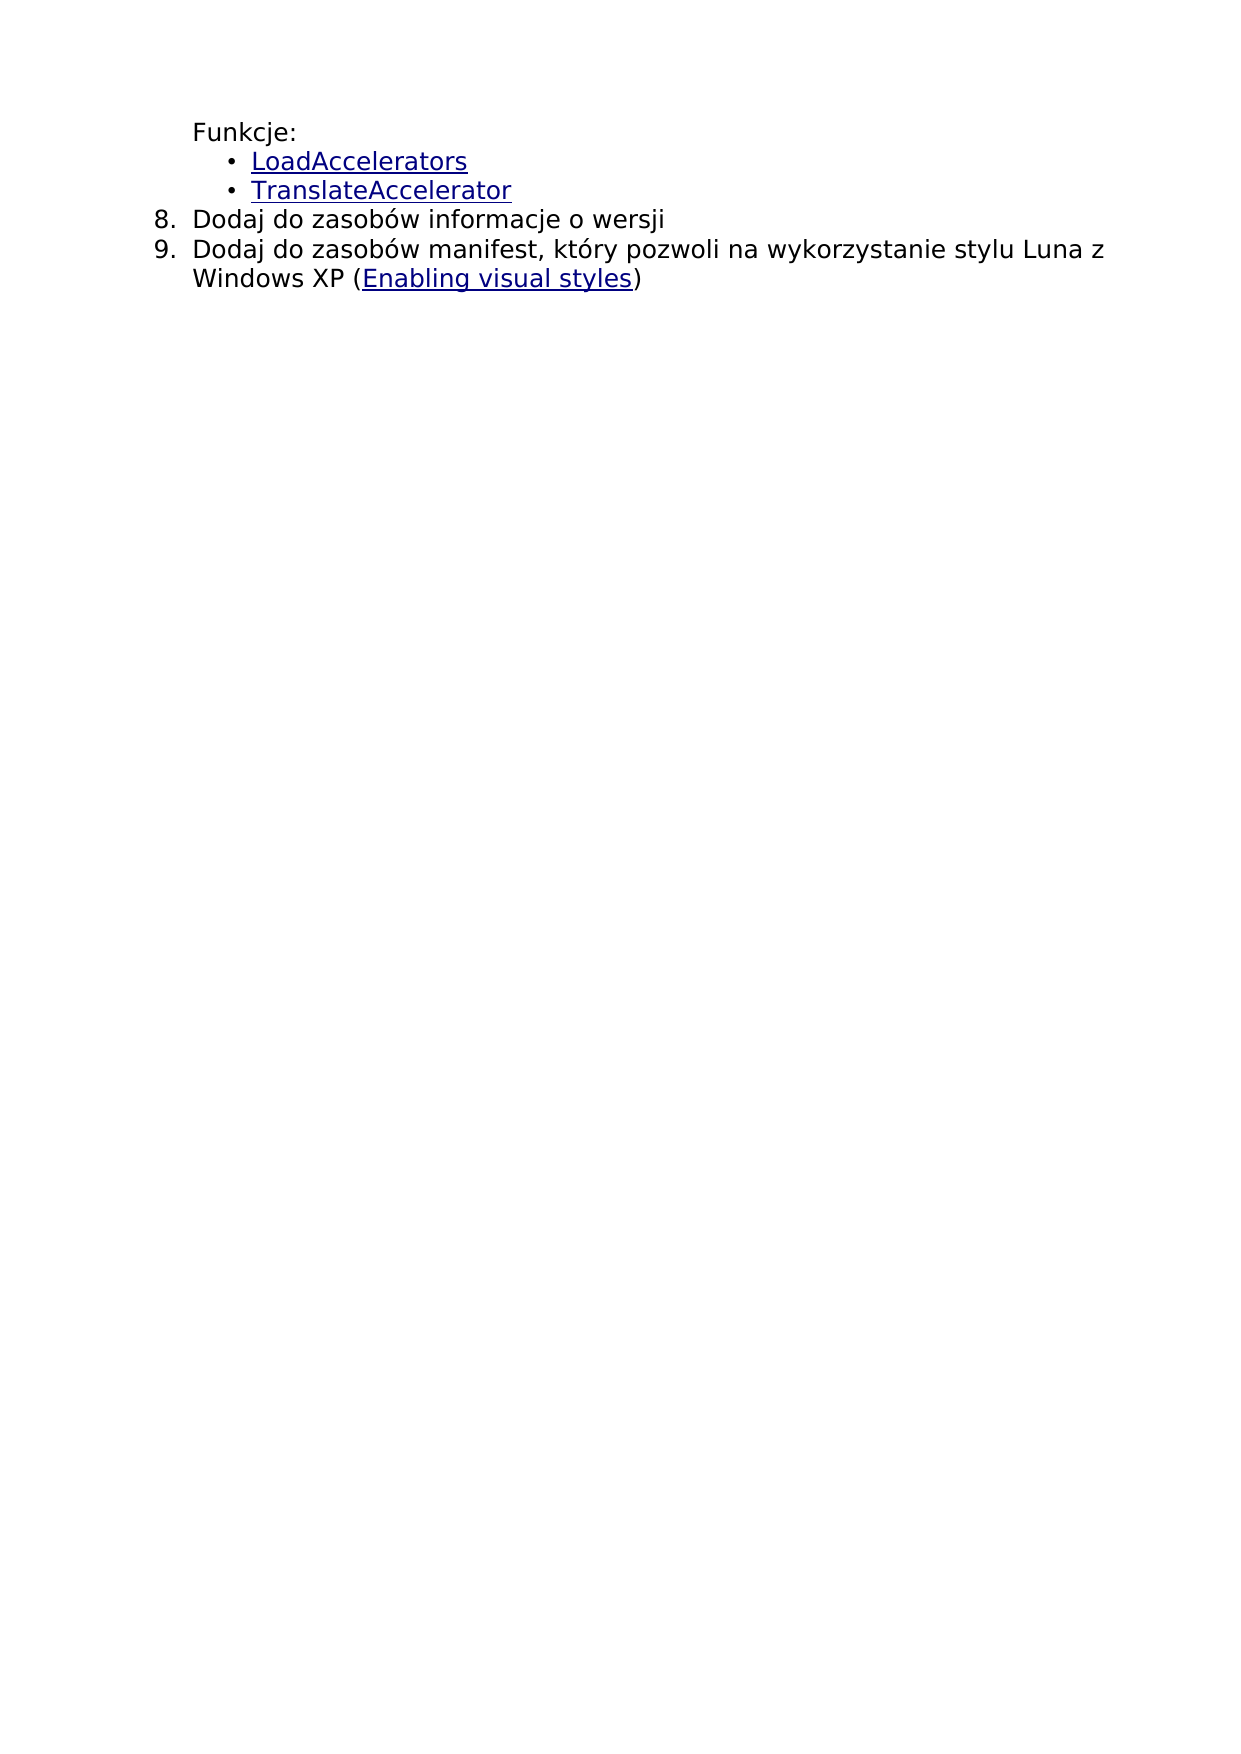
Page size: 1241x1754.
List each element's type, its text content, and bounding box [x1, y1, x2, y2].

list TranslateAccelerator [236, 176, 1122, 206]
list Dodaj do zasobów informacje o wersji [177, 206, 1122, 235]
list Funkcje: [177, 118, 1122, 147]
list Dodaj do zasobów manifest, który pozwoli na wykorzystanie stylu Luna z Windows XP (Enabling visual styles) [177, 235, 1122, 293]
list LoadAccelerators [236, 147, 1122, 176]
